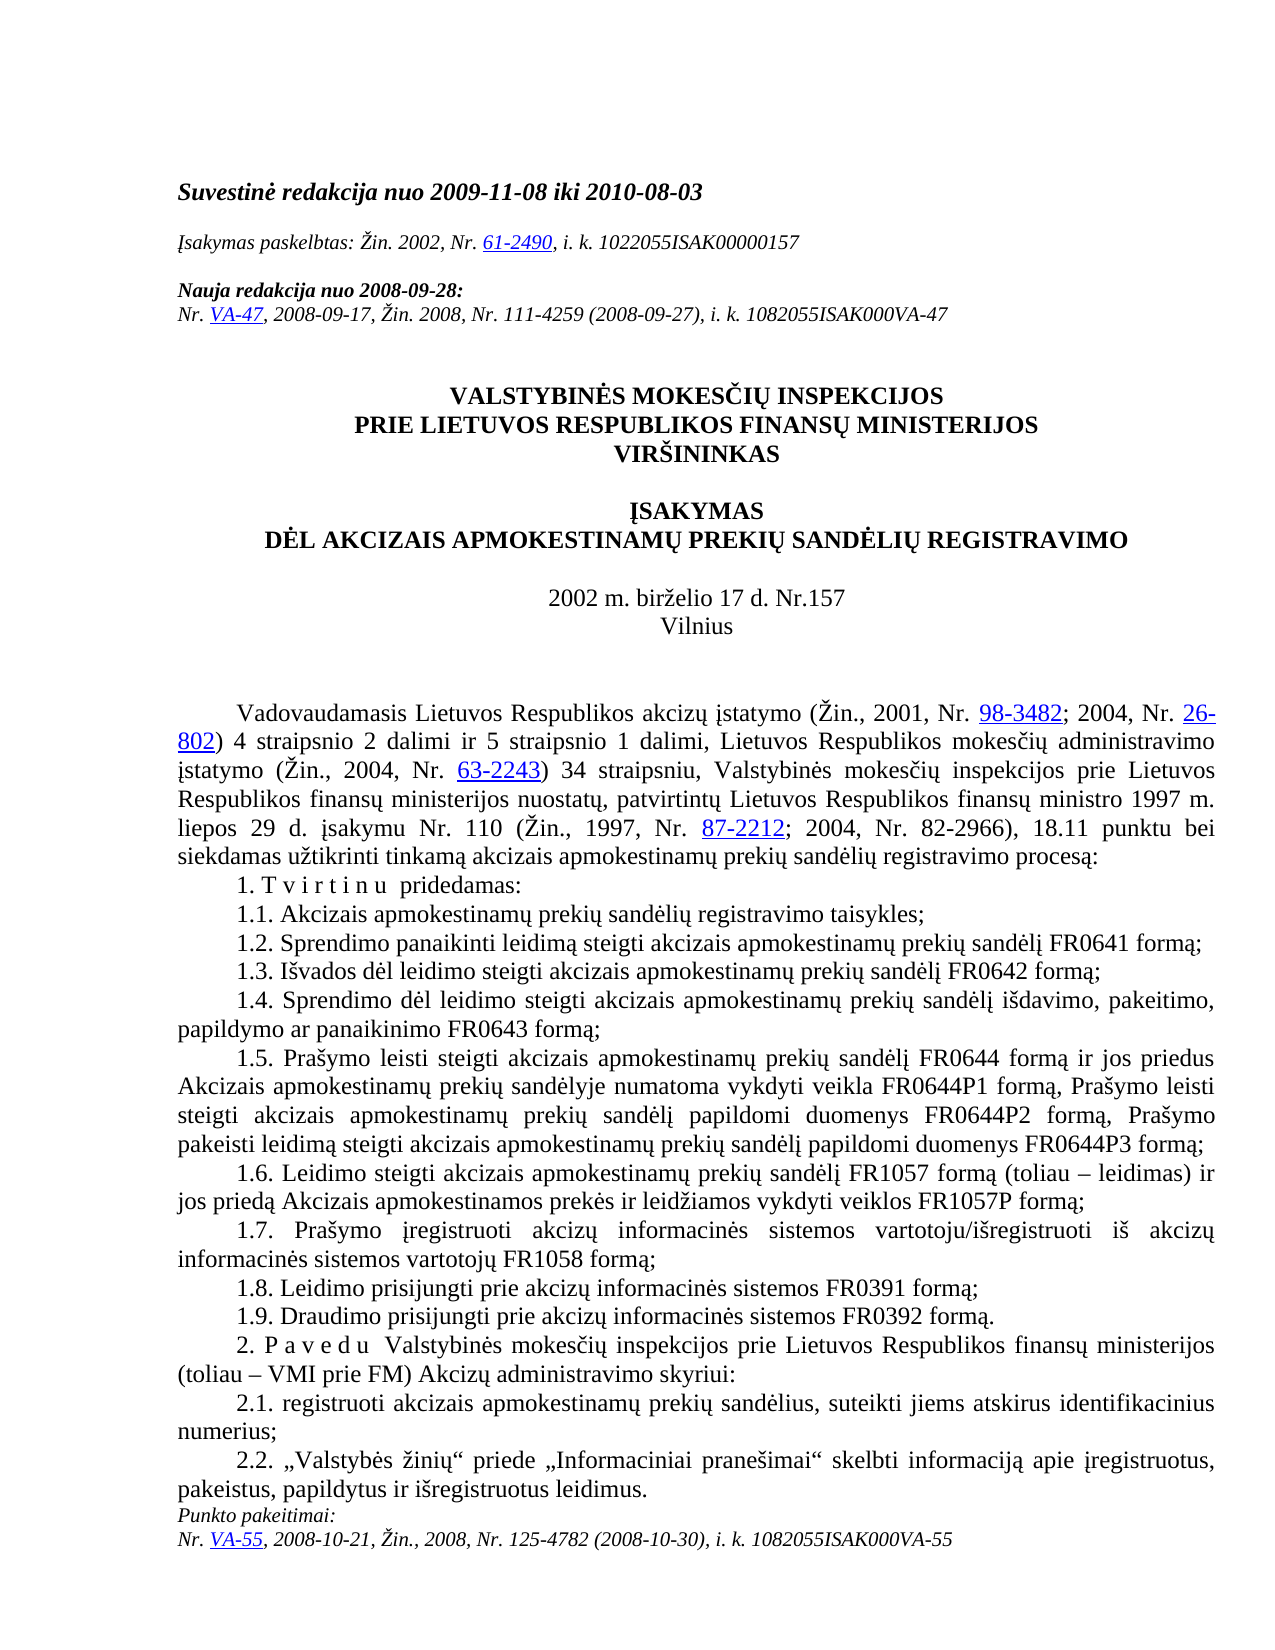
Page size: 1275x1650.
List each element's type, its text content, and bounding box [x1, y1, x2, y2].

text 1.8. Leidimo prisijungti prie akcizų informacinės sistemos FR0391 formą; [177, 1273, 1216, 1301]
text 1.1. Akcizais apmokestinamų prekių sandėlių registravimo taisykles; [177, 899, 1216, 928]
text 1.2. Sprendimo panaikinti leidimą steigti akcizais apmokestinamų prekių sandėlį FR0641 formą; [177, 928, 1216, 956]
text 1.9. Draudimo prisijungti prie akcizų informacinės sistemos FR0392 formą. [177, 1301, 1216, 1330]
text 1.5. Prašymo leisti steigti akcizais apmokestinamų prekių sandėlį FR0644 formą ir jos priedus Akcizais apmokestinamų prekių sandėlyje numatoma vykdyti veikla FR0644P1 formą, Prašymo leisti steigti akcizais apmokestinamų prekių sandėlį papildomi duomenys FR0644P2 formą, Prašymo pakeisti leidimą steigti akcizais apmokestinamų prekių sandėlį papildomi duomenys FR0644P3 formą; [177, 1043, 1216, 1158]
text PRIE LIETUVOS RESPUBLIKOS FINANSŲ MINISTERIJOS [177, 410, 1216, 439]
text 1.3. Išvados dėl leidimo steigti akcizais apmokestinamų prekių sandėlį FR0642 formą; [177, 956, 1216, 985]
text Vilnius [177, 611, 1216, 640]
text 1.4. Sprendimo dėl leidimo steigti akcizais apmokestinamų prekių sandėlį išdavimo, pakeitimo, papildymo ar panaikinimo FR0643 formą; [177, 985, 1216, 1043]
text ĮSAKYMAS [177, 496, 1216, 525]
text Nr. VA-55, 2008-10-21, Žin., 2008, Nr. 125-4782 (2008-10-30), i. k. 1082055ISAK000VA-55 [177, 1527, 1216, 1551]
text 2002 m. birželio 17 d. Nr.157 [177, 583, 1216, 611]
text 2.2. „Valstybės žinių“ priede „Informaciniai pranešimai“ skelbti informaciją apie įregistruotus, pakeistus, papildytus ir išregistruotus leidimus. [177, 1445, 1216, 1503]
text 1. Tvirtinu pridedamas: [177, 870, 1216, 899]
text Nauja redakcija nuo 2008-09-28: [177, 278, 1216, 302]
text 1.7. Prašymo įregistruoti akcizų informacinės sistemos vartotoju/išregistruoti iš akcizų informacinės sistemos vartotojų FR1058 formą; [177, 1215, 1216, 1273]
text DĖL AKCIZAIS APMOKESTINAMŲ PREKIŲ SANDĖLIŲ REGISTRAVIMO [177, 525, 1216, 554]
text Nr. VA-47, 2008-09-17, Žin. 2008, Nr. 111-4259 (2008-09-27), i. k. 1082055ISAK000VA-47 [177, 302, 1216, 326]
text Vadovaudamasis Lietuvos Respublikos akcizų įstatymo (Žin., 2001, Nr. 98-3482; 2004, Nr. 26-802) 4 straipsnio 2 dalimi ir 5 straipsnio 1 dalimi, Lietuvos Respublikos mokesčių administravimo įstatymo (Žin., 2004, Nr. 63-2243) 34 straipsniu, Valstybinės mokesčių inspekcijos prie Lietuvos Respublikos finansų ministerijos nuostatų, patvirtintų Lietuvos Respublikos finansų ministro 1997 m. liepos 29 d. įsakymu Nr. 110 (Žin., 1997, Nr. 87-2212; 2004, Nr. 82-2966), 18.11 punktu bei siekdamas užtikrinti tinkamą akcizais apmokestinamų prekių sandėlių registravimo procesą: [177, 698, 1216, 870]
text 1.6. Leidimo steigti akcizais apmokestinamų prekių sandėlį FR1057 formą (toliau – leidimas) ir jos priedą Akcizais apmokestinamos prekės ir leidžiamos vykdyti veiklos FR1057P formą; [177, 1158, 1216, 1215]
text Įsakymas paskelbtas: Žin. 2002, Nr. 61-2490, i. k. 1022055ISAK00000157 [177, 230, 1216, 254]
text 2.1. registruoti akcizais apmokestinamų prekių sandėlius, suteikti jiems atskirus identifikacinius numerius; [177, 1388, 1216, 1445]
text Suvestinė redakcija nuo 2009-11-08 iki 2010-08-03 [177, 177, 1216, 206]
text 2. Pavedu Valstybinės mokesčių inspekcijos prie Lietuvos Respublikos finansų ministerijos (toliau – VMI prie FM) Akcizų administravimo skyriui: [177, 1330, 1216, 1388]
text VIRŠININKAS [177, 439, 1216, 468]
text Punkto pakeitimai: [177, 1503, 1216, 1527]
text VALSTYBINĖS MOKESČIŲ INSPEKCIJOS [177, 381, 1216, 410]
